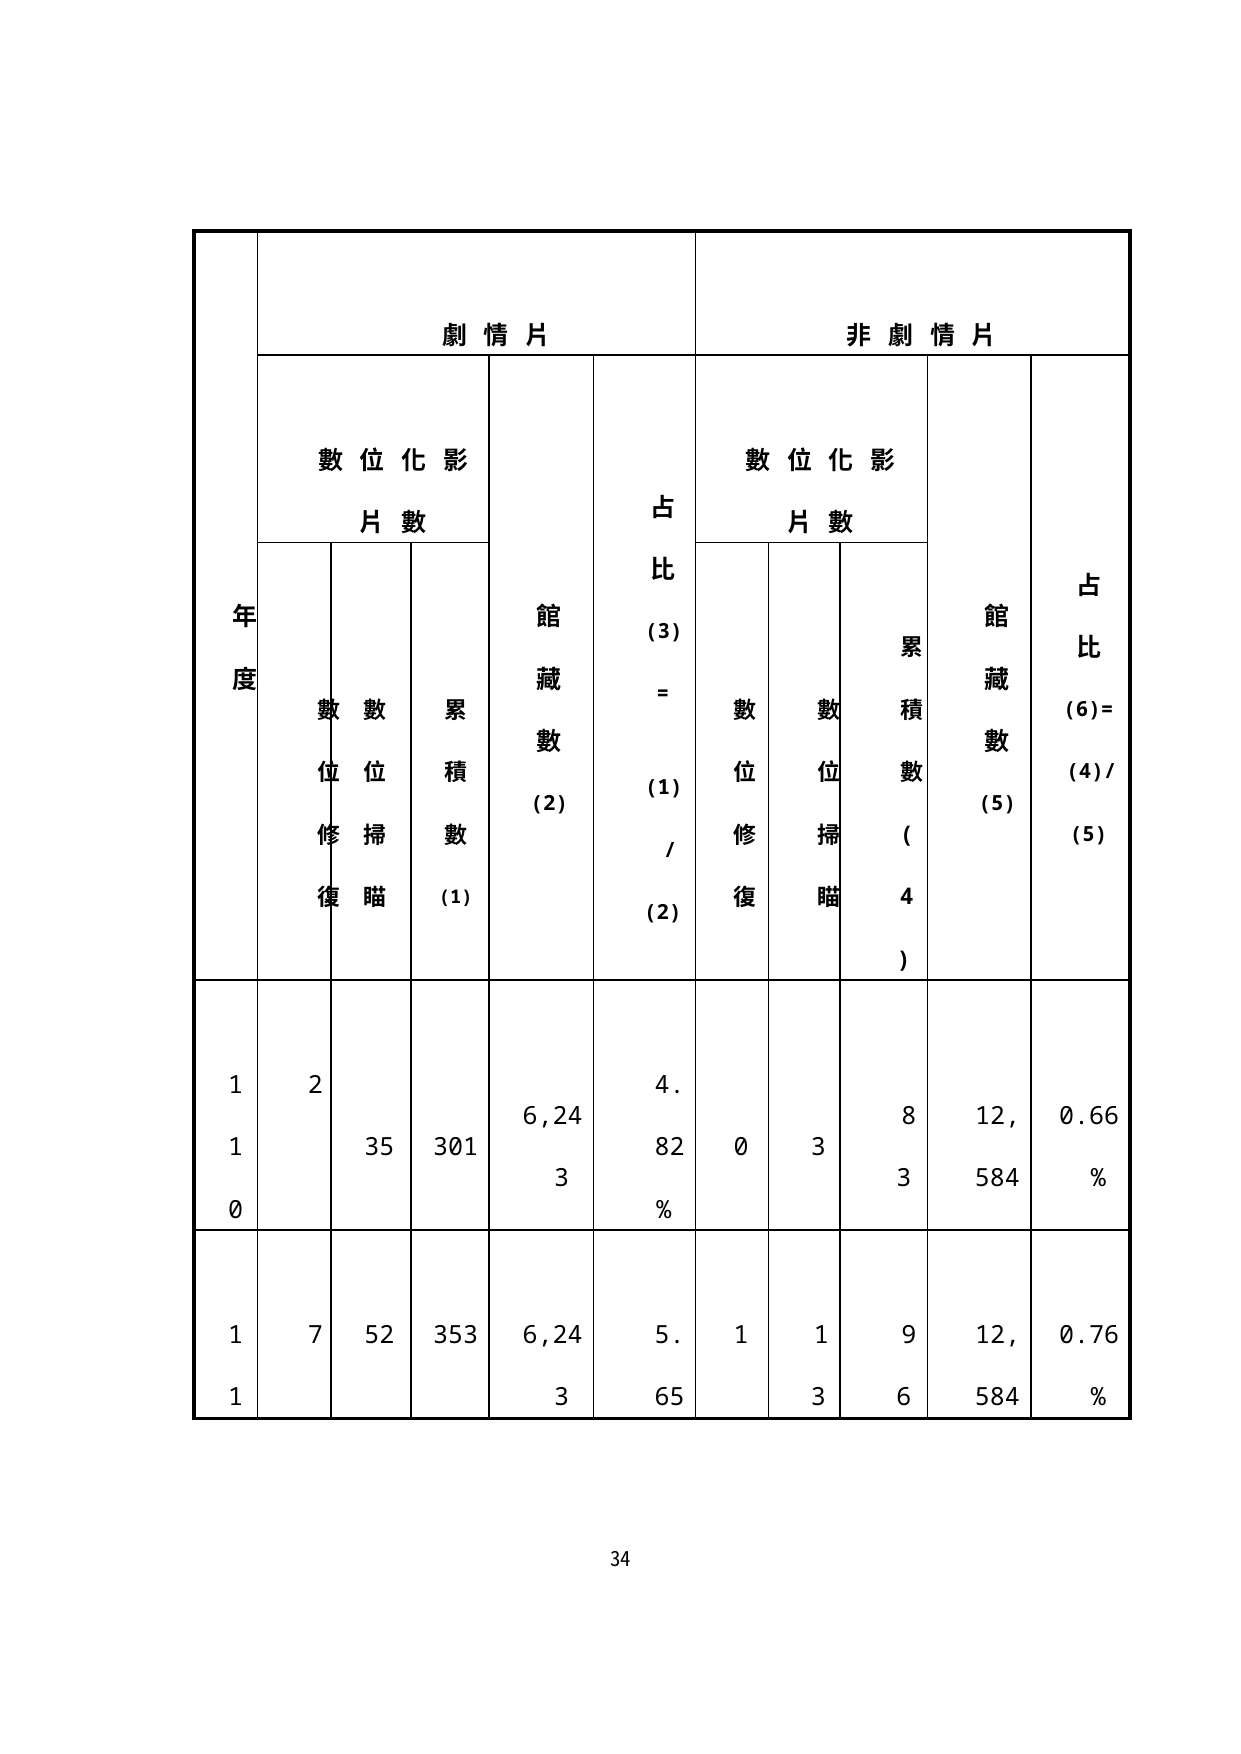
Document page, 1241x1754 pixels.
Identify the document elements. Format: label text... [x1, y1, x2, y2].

table_cell 12,584 [928, 1231, 1030, 1417]
table_cell 數位修復 [696, 543, 768, 979]
table_cell 0.66% [1032, 981, 1128, 1229]
table_cell 96 [841, 1231, 927, 1417]
table_cell 累積數(1) [412, 543, 488, 979]
table_cell 11 [196, 1231, 257, 1417]
table_cell 301 [412, 981, 488, 1229]
table_cell 35 [332, 981, 410, 1229]
table_cell 83 [841, 981, 927, 1229]
table_cell 5.65 [594, 1231, 695, 1417]
table_header 非劇情片 [696, 233, 1128, 354]
table_cell 占比(3)= (1)/(2) [594, 356, 695, 979]
table_cell 12,584 [928, 981, 1030, 1229]
table_cell 7 [258, 1231, 330, 1417]
table_cell 占比(6)= (4)/(5) [1032, 356, 1128, 979]
table_cell 353 [412, 1231, 488, 1417]
table_cell 52 [332, 1231, 410, 1417]
table_cell 館藏數 (5) [928, 356, 1030, 979]
table_cell 2 [258, 981, 330, 1229]
table_cell 6,243 [490, 981, 593, 1229]
table_cell 13 [769, 1231, 839, 1417]
table_cell 累積數(4) [841, 543, 927, 979]
table_cell 110 [196, 981, 257, 1229]
table_cell 館藏數 (2) [490, 356, 593, 979]
table_cell 數位化影片數 [258, 356, 488, 542]
table_cell 數位化影片數 [696, 356, 927, 542]
table_cell 1 [696, 1231, 768, 1417]
table_cell 數位掃瞄 [769, 543, 839, 979]
table_cell 0.76% [1032, 1231, 1128, 1417]
table_cell 4.82% [594, 981, 695, 1229]
table_cell 0 [696, 981, 768, 1229]
table_cell 6,243 [490, 1231, 593, 1417]
table_cell 3 [769, 981, 839, 1229]
table_cell 數位掃瞄 [332, 543, 410, 979]
table_header 劇情片 [258, 233, 695, 354]
table_cell 數位修復 [258, 543, 330, 979]
table_header 年度 [196, 233, 257, 979]
